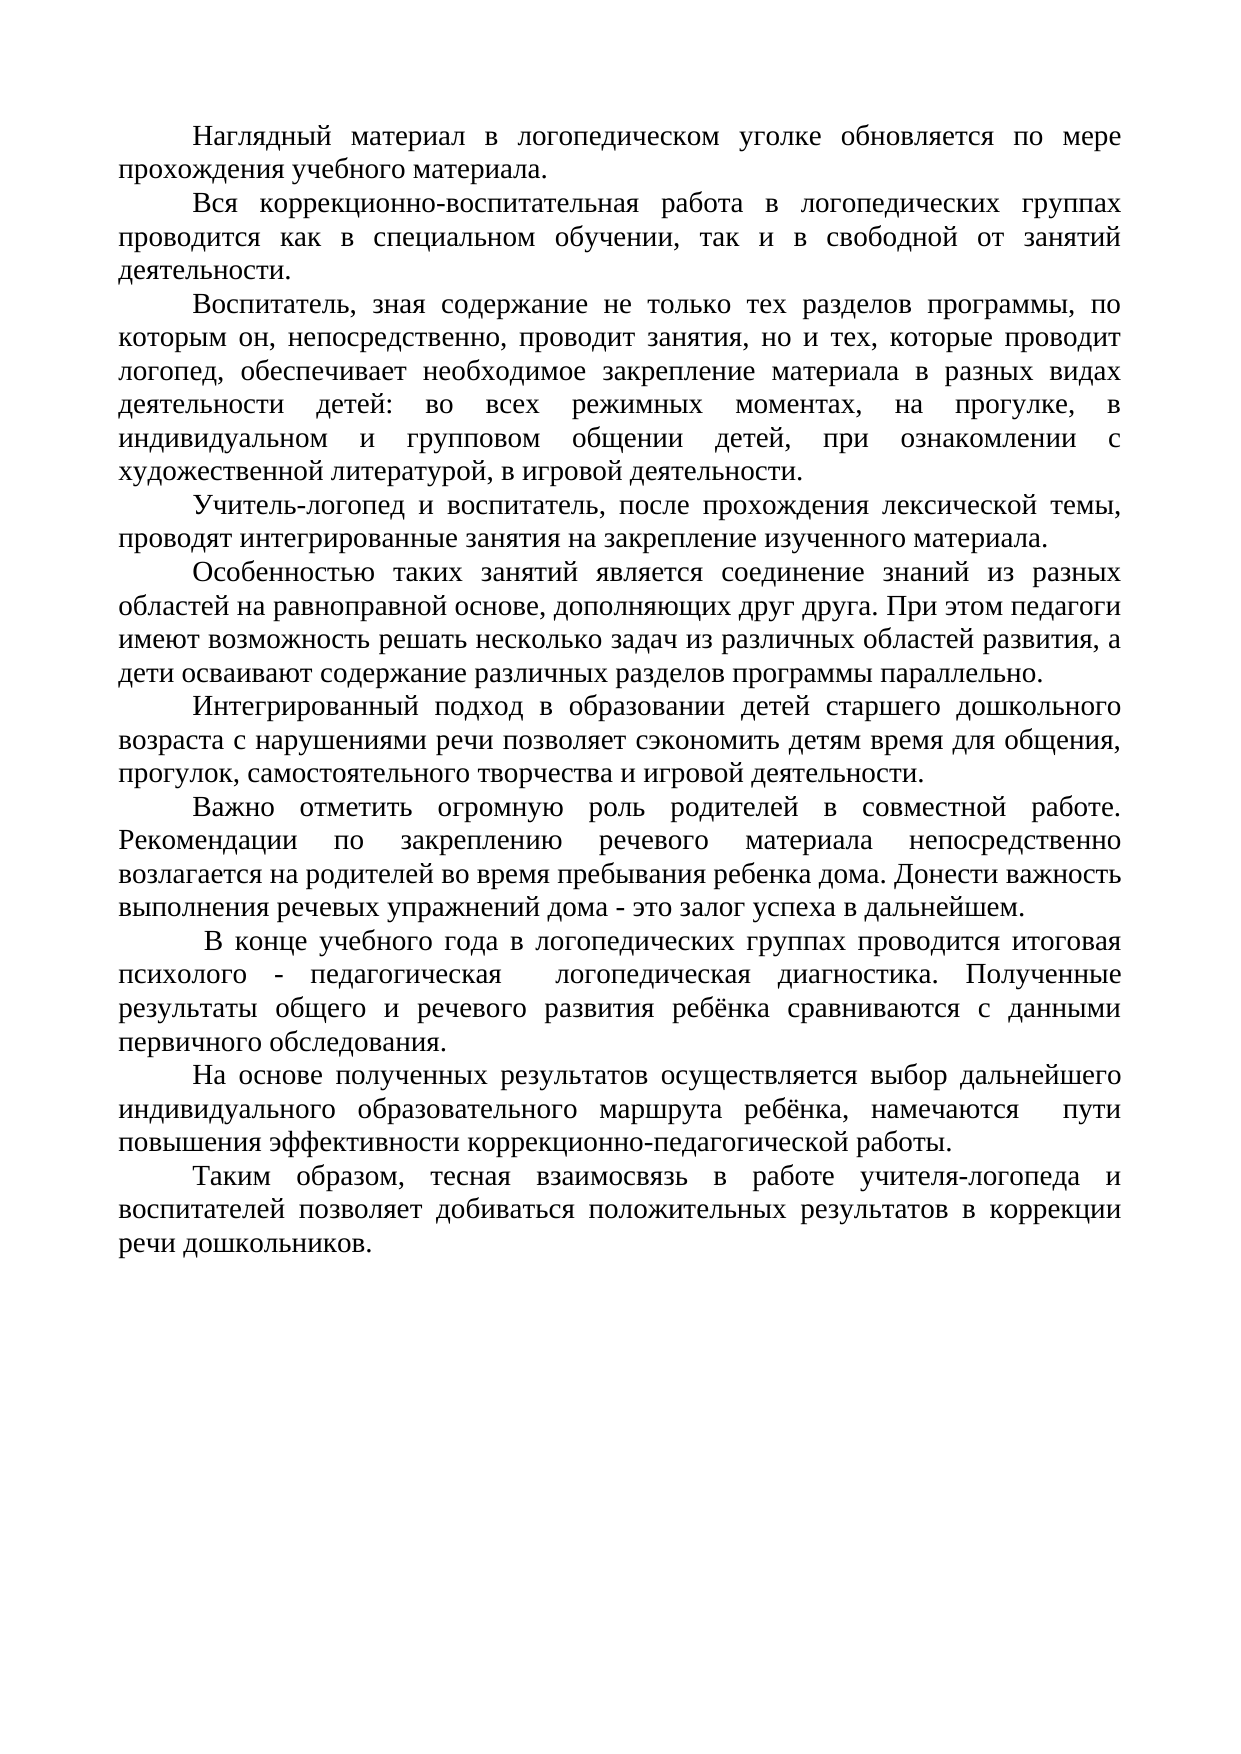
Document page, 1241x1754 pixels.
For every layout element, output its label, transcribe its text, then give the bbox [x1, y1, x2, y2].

text B конце учебного года в логопедических группах проводится итоговая психолого - педагогическая логопедическая диагностика. Полученные результаты общего и речевого развития ребёнка сравниваются с данными первичного обследования. [118, 923, 1122, 1057]
text Учитель-логопед и воспитатель, после прохождения лексической темы, проводят интегрированные занятия на закрепление изученного материала. [118, 487, 1122, 554]
text Bажно отметить огромную роль родителей в совместной работе. Рекомендации по закреплению речевого материала непосредственно возлагается на родителей во время пребывания ребенка дома. Донести важность выполнения речевых упражнений дома - это залог успеха в дальнейшем. [118, 789, 1122, 923]
text Bся коррекционно-воспитательная работа в логопедических группах проводится как в специальном обучении, так и в свободной от занятий деятельности. [118, 185, 1122, 286]
text Особенностью таких занятий является соединение знаний из разных областей на равноправной основе, дополняющих друг друга. При этом педагоги имеют возможность решать несколько задач из различных областей развития, а дети осваивают содержание различных разделов программы параллельно. [118, 554, 1122, 688]
text Интегрированный подход в образовании детей старшего дошкольного возраста с нарушениями речи позволяет сэкономить детям время для общения, прогулок, самостоятельного творчества и игровой деятельности. [118, 688, 1122, 789]
text Наглядный материал в логопедическом уголке обновляется по мере прохождения учебного материала. [118, 118, 1122, 185]
text На основе полученных результатов осуществляется выбор дальнейшего индивидуального образовательного маршрута ребёнка, намечаются пути повышения эффективности коррекционно-педагогической работы. [118, 1057, 1122, 1158]
text Таким образом, тесная взаимосвязь в работе учителя-логопеда и вoспитателей позволяет добиваться положительных результатов в коррекции речи дошкольников. [118, 1158, 1122, 1258]
text Воспитатель, зная содержание не только тех разделов программы, по которым он, непосредственно, проводит занятия, но и тех, которые проводит логопед, обеспечивает необходимое закрепление материала в разных видах деятельности детей: во всех режимных моментах, на прогулке, в индивидуальном и групповом общении детей, при ознакомлении с художественной литературой, в игровой деятельности. [118, 286, 1122, 487]
